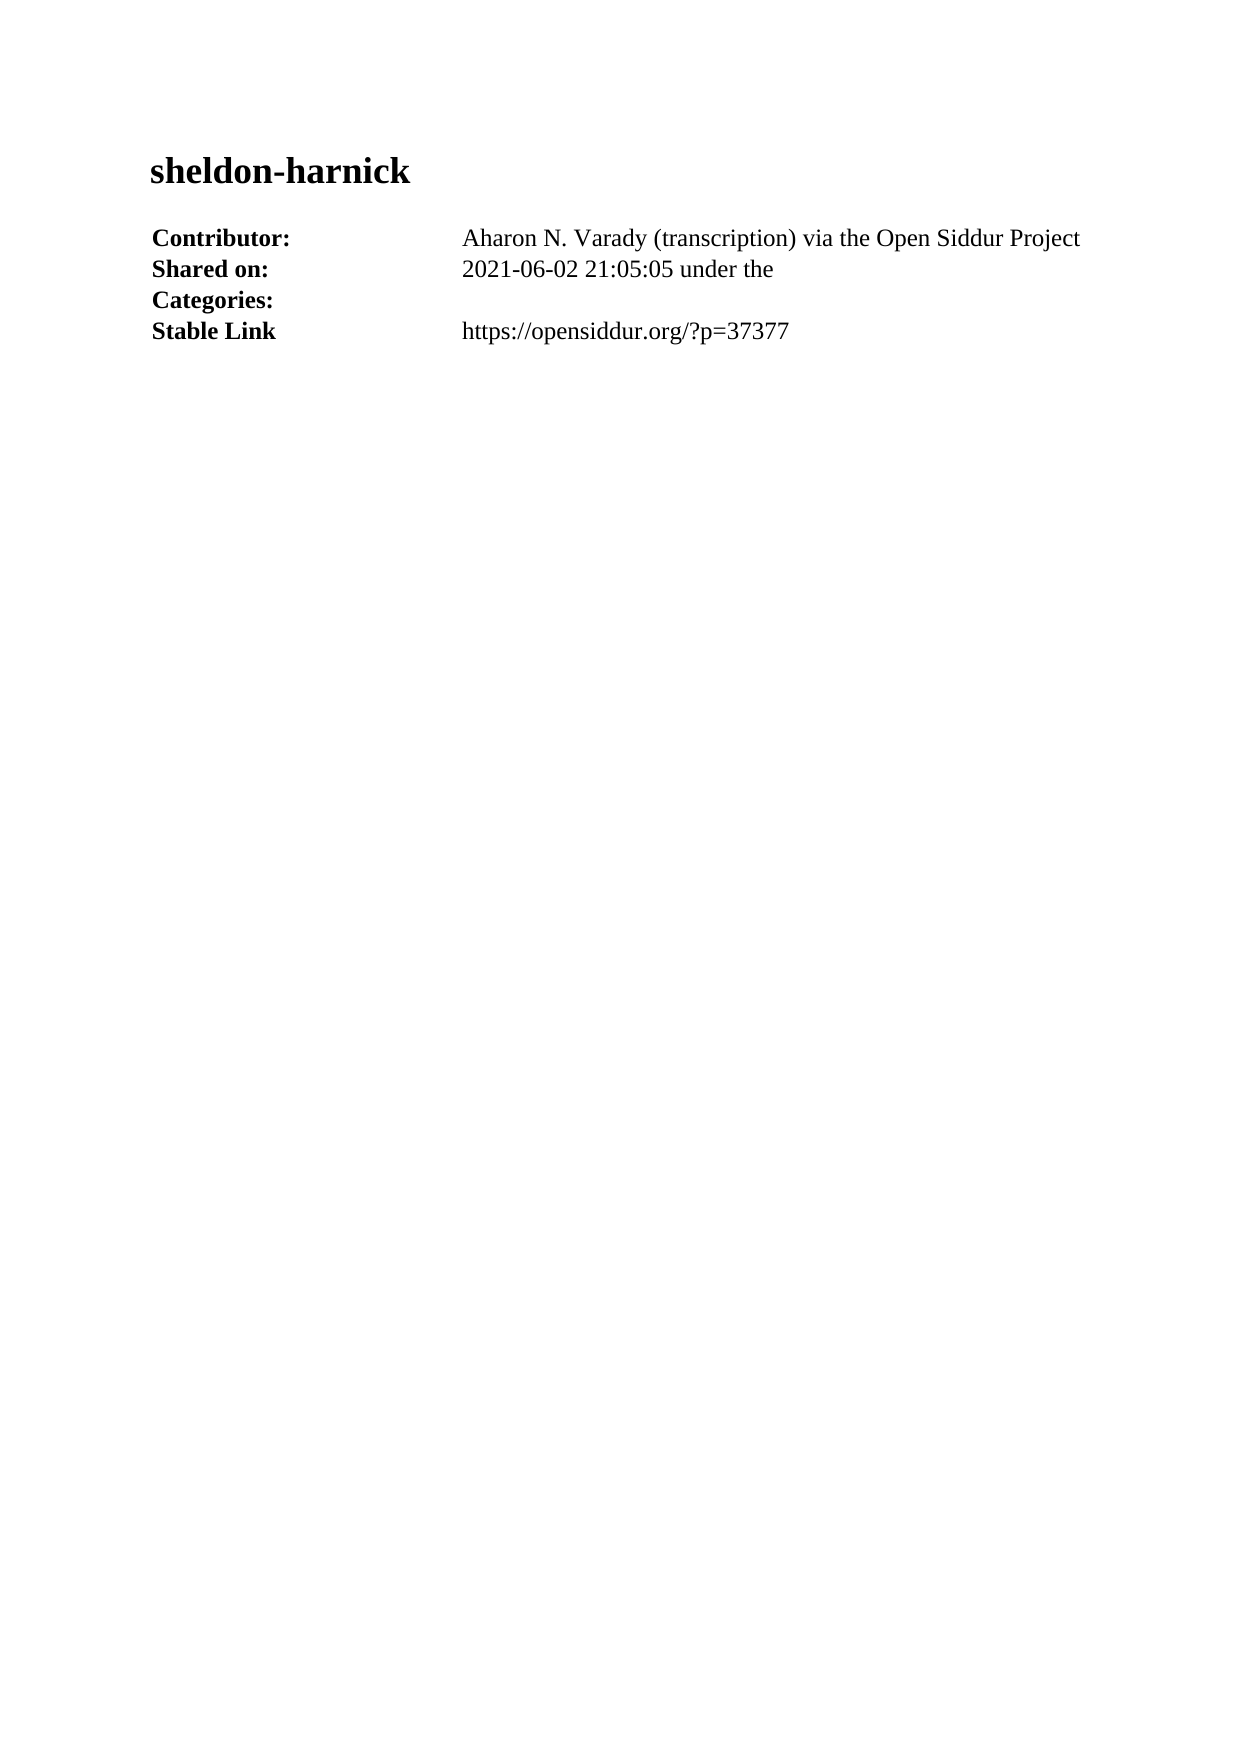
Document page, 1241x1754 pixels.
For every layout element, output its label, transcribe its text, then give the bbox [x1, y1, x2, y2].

subtitle sheldon-harnick [150, 150, 1090, 192]
table_cell Stable Link [150, 315, 460, 346]
table_cell https://opensiddur.org/?p=37377 [460, 315, 1090, 346]
table_header Aharon N. Varady (transcription) via the Open Siddur Project [460, 223, 1090, 253]
table_cell Shared on: [150, 254, 460, 284]
table_cell [460, 284, 1090, 315]
table_cell Categories: [150, 284, 460, 315]
table_header Contributor: [150, 223, 460, 253]
table_cell 2021-06-02 21:05:05 under the [460, 254, 1090, 284]
